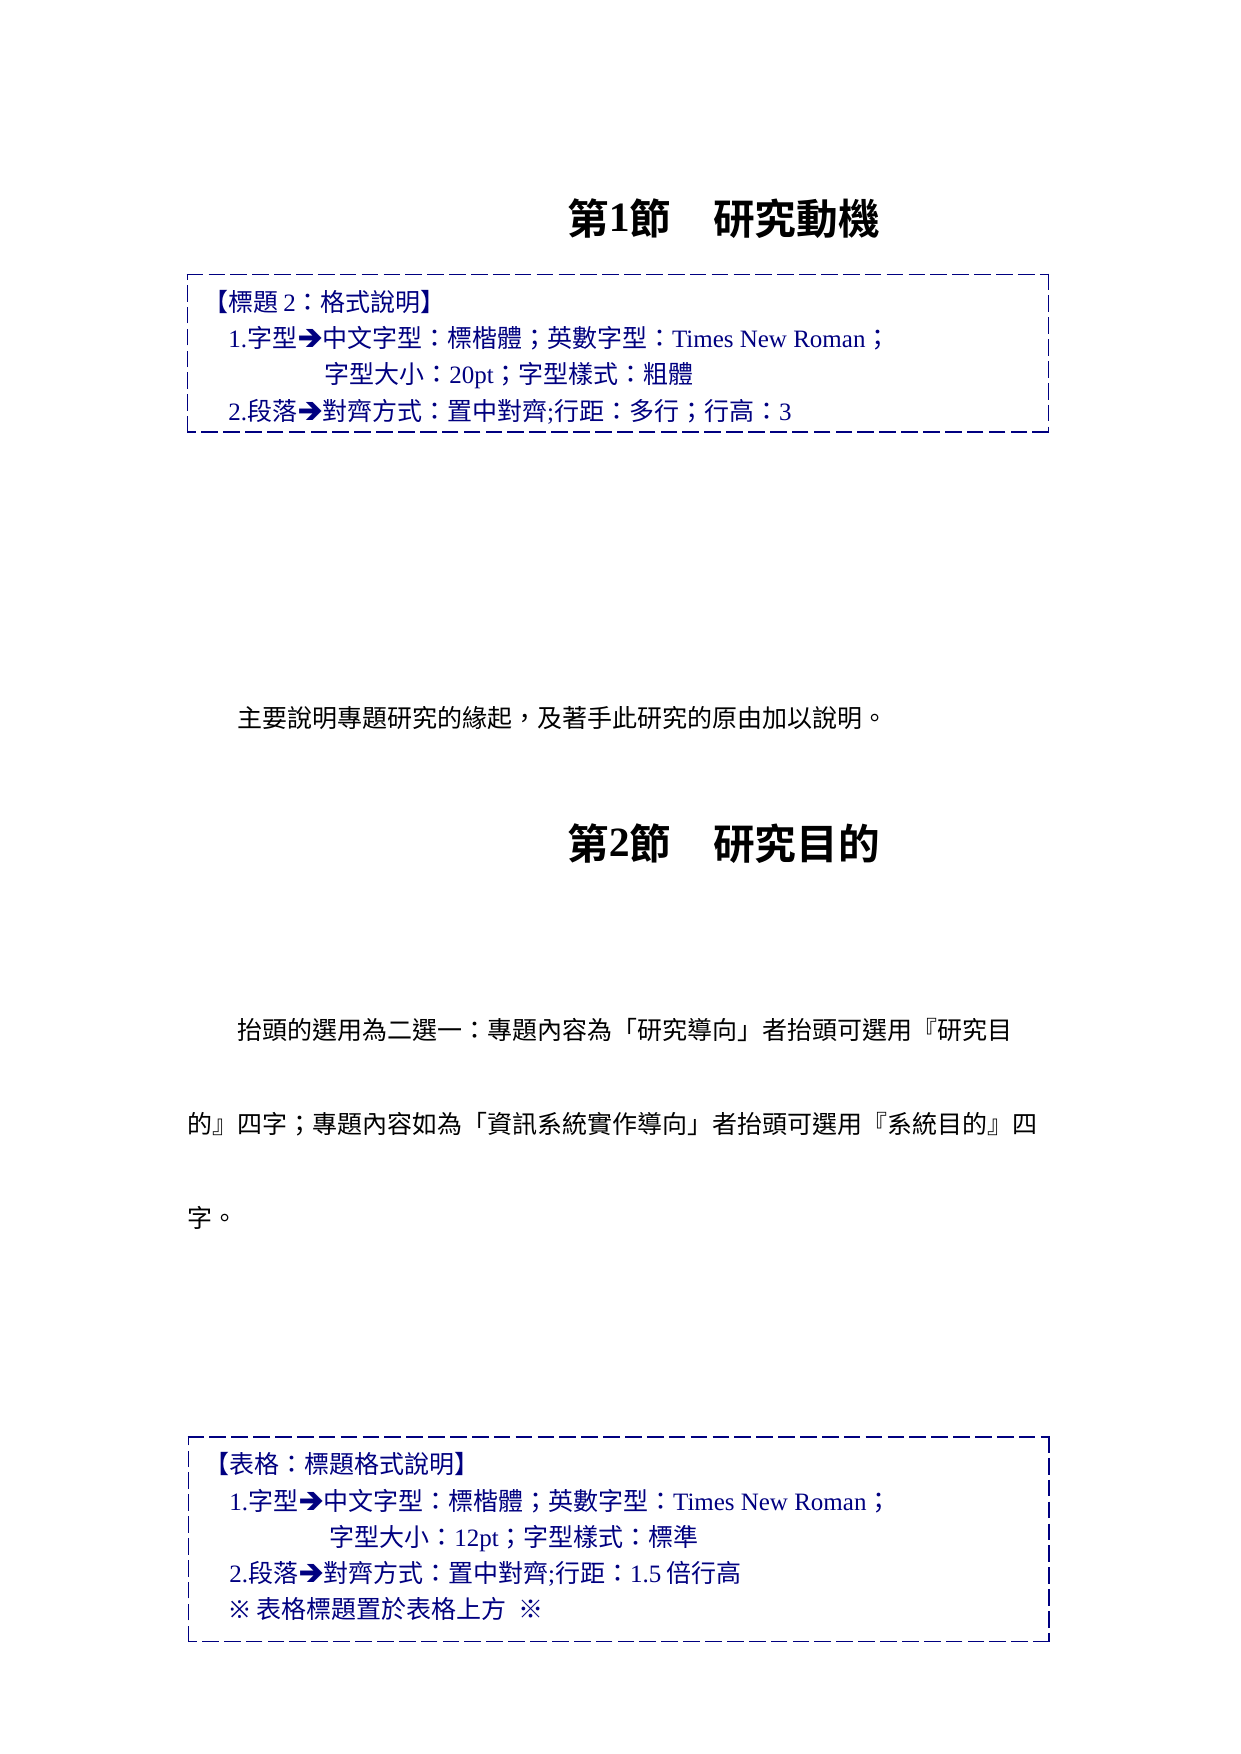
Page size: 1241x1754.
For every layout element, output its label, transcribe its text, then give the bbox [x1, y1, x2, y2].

text 1.字型中文字型：標楷體；英數字型：Times New Roman； [228, 319, 1032, 355]
subtitle 研究動機 [187, 175, 1053, 237]
text 抬頭的選用為二選一：專題內容為「研究導向」者抬頭可選用『研究目的』四字；專題內容如為「資訊系統實作導向」者抬頭可選用『系統目的』四字。 [187, 987, 1053, 1237]
text 【表格：標題格式說明】 [204, 1445, 1033, 1481]
text 2.段落對齊方式：置中對齊;行距：多行；行高：3 [203, 391, 1032, 424]
subtitle [187, 273, 1049, 433]
text 1.字型中文字型：標楷體；英數字型：Times New Roman； [229, 1481, 1033, 1517]
text 主要說明專題研究的緣起，及著手此研究的原由加以說明。 [187, 675, 1053, 737]
subtitle 研究目的 [187, 800, 1053, 862]
text ※ 表格標題置於表格上方 ※ [204, 1590, 1033, 1626]
text 字型大小：20pt；字型樣式：粗體 [203, 355, 1032, 391]
text 【標題2：格式說明】 [203, 282, 1032, 319]
text 2.段落對齊方式：置中對齊;行距：1.5倍行高 [204, 1554, 1033, 1590]
text 字型大小：12pt；字型樣式：標準 [204, 1517, 1033, 1554]
